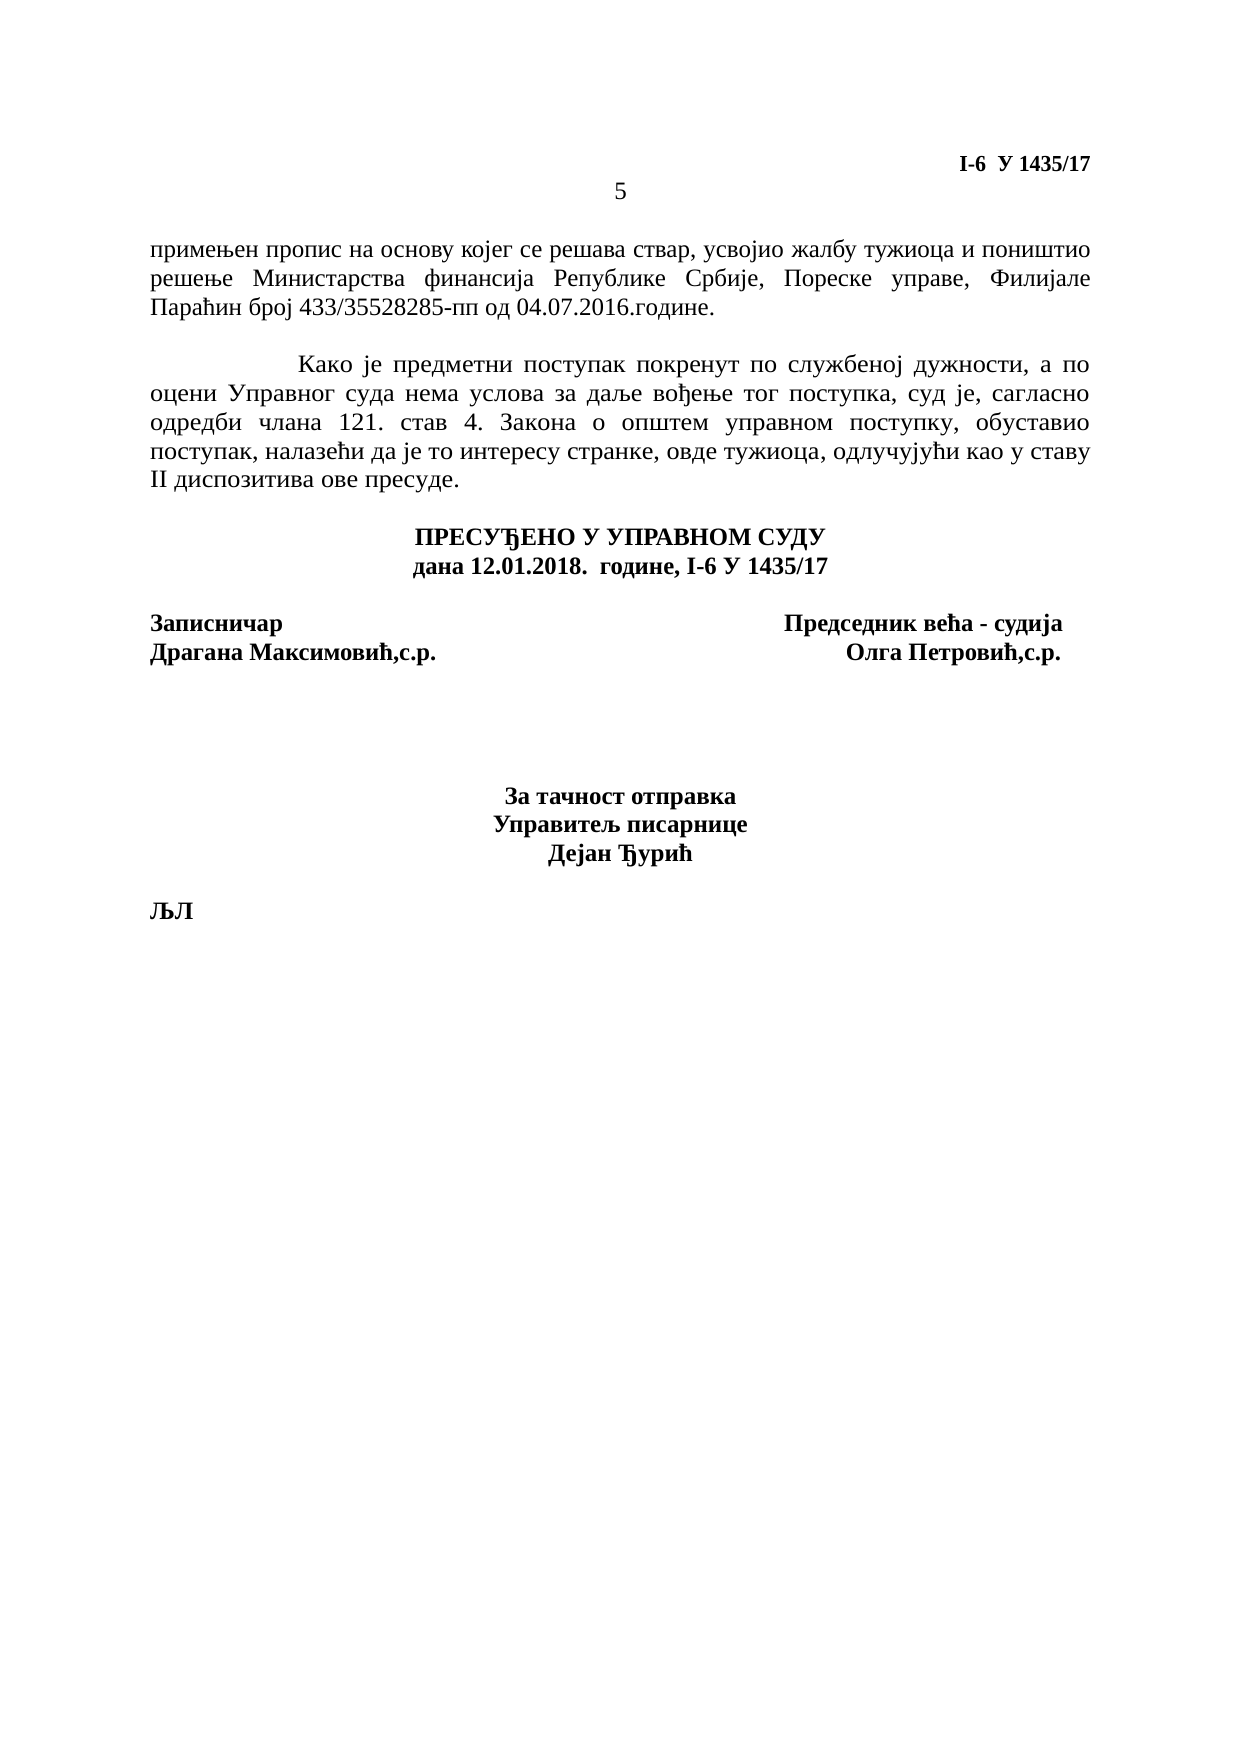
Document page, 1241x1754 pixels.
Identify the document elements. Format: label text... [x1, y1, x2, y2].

text За тачност отправка [150, 781, 1091, 809]
text примењен пропис на основу којег се решава ствар, усвојио жалбу тужиоца и поништио решење Министарства финансија Републике Србије, Пореске управе, Филијале Параћин број 433/35528285-пп од 04.07.2016.године. [150, 234, 1091, 321]
text ПРЕСУЂЕНО У УПРАВНОМ СУДУ [150, 522, 1091, 551]
text Драгана Максимовић,с.р. Олга Петровић,с.р. [150, 637, 1091, 666]
text Записничар Председник већа - судија [150, 608, 1091, 637]
text дана 12.01.2018. године, I-6 У 1435/17 [150, 551, 1091, 579]
text Управитељ писарнице [150, 809, 1091, 838]
text Како је предметни поступак покренут по службеној дужности, а по оцени Управног суда нема услова за даље вођење тог поступка, суд је, сагласно одредби члана 121. став 4. Закона о општем управном поступку, обуставио поступак, налазећи да је то интересу странке, овде тужиоца, одлучујући као у ставу II диспозитива ове пресуде. [150, 349, 1091, 493]
text Дејан Ђурић [150, 838, 1091, 867]
text ЉЛ [150, 896, 1091, 924]
